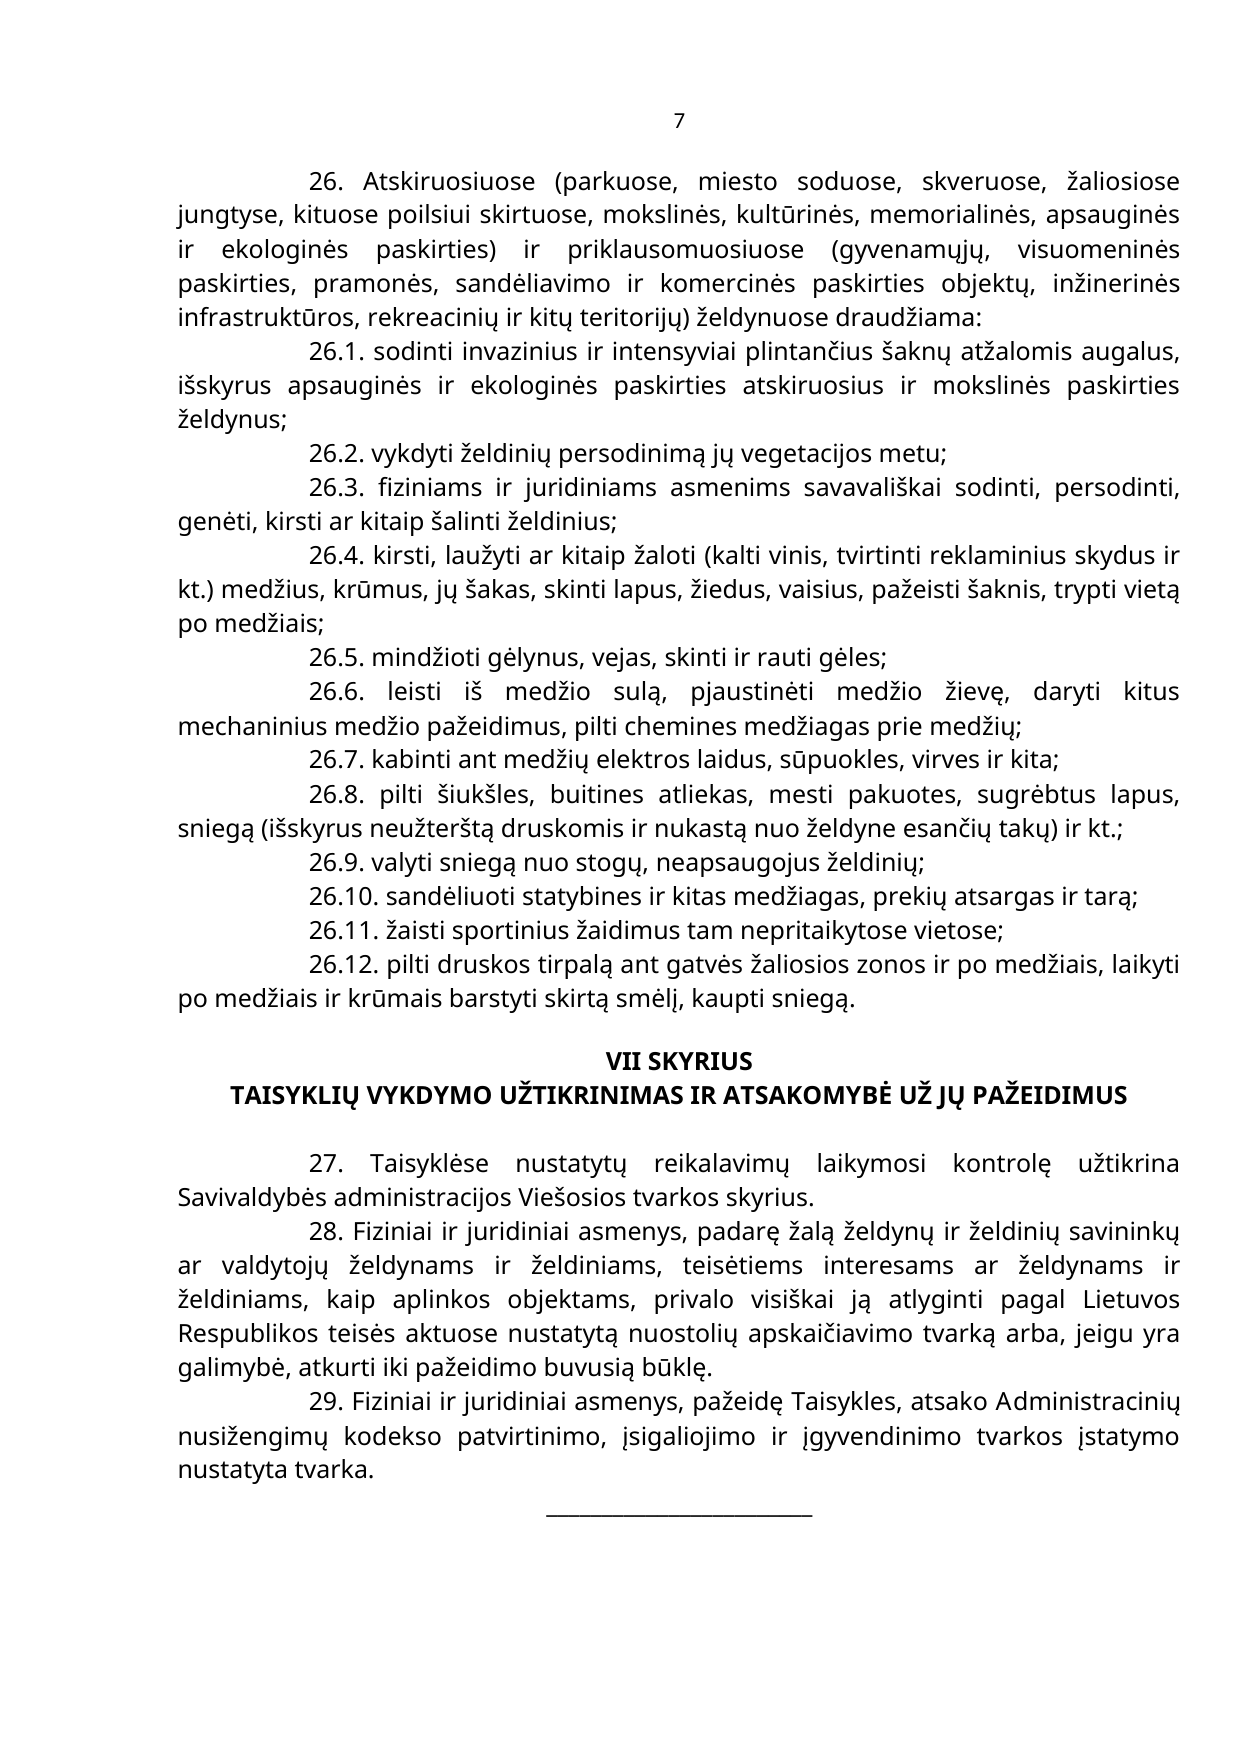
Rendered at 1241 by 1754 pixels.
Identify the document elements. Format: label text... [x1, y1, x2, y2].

text VII SKYRIUS [177, 1043, 1181, 1077]
text 26.12. pilti druskos tirpalą ant gatvės žaliosios zonos ir po medžiais, laikyti po medžiais ir krūmais barstyti skirtą smėlį, kaupti sniegą. [177, 947, 1181, 1015]
text 29. Fiziniai ir juridiniai asmenys, pažeidę Taisykles, atsako Administracinių nusižengimų kodekso patvirtinimo, įsigaliojimo ir įgyvendinimo tvarkos įstatymo nustatyta tvarka. [177, 1384, 1181, 1486]
text 26.2. vykdyti želdinių persodinimą jų vegetacijos metu; [177, 436, 1181, 470]
text 26.9. valyti sniegą nuo stogų, neapsaugojus želdinių; [177, 844, 1181, 878]
text 27. Taisyklėse nustatytų reikalavimų laikymosi kontrolę užtikrina Savivaldybės administracijos Viešosios tvarkos skyrius. [177, 1146, 1181, 1214]
text 26.7. kabinti ant medžių elektros laidus, sūpuokles, virves ir kita; [177, 742, 1181, 776]
text 26. Atskiruosiuose (parkuose, miesto soduose, skveruose, žaliosiose jungtyse, kituose poilsiui skirtuose, mokslinės, kultūrinės, memorialinės, apsauginės ir ekologinės paskirties) ir priklausomuosiuose (gyvenamųjų, visuomeninės paskirties, pramonės, sandėliavimo ir komercinės paskirties objektų, inžinerinės infrastruktūros, rekreacinių ir kitų teritorijų) želdynuose draudžiama: [177, 163, 1181, 333]
text TAISYKLIŲ VYKDYMO UŽTIKRINIMAS IR ATSAKOMYBĖ UŽ JŲ PAŽEIDIMUS [177, 1077, 1181, 1112]
text 26.6. leisti iš medžio sulą, pjaustinėti medžio žievę, daryti kitus mechaninius medžio pažeidimus, pilti chemines medžiagas prie medžių; [177, 674, 1181, 742]
text 26.11. žaisti sportinius žaidimus tam nepritaikytose vietose; [177, 912, 1181, 947]
text 26.10. sandėliuoti statybines ir kitas medžiagas, prekių atsargas ir tarą; [177, 878, 1181, 912]
text ________________________ [177, 1486, 1181, 1520]
text 26.3. fiziniams ir juridiniams asmenims savavališkai sodinti, persodinti, genėti, kirsti ar kitaip šalinti želdinius; [177, 470, 1181, 538]
text 28. Fiziniai ir juridiniai asmenys, padarę žalą želdynų ir želdinių savininkų ar valdytojų želdynams ir želdiniams, teisėtiems interesams ar želdynams ir želdiniams, kaip aplinkos objektams, privalo visiškai ją atlyginti pagal Lietuvos Respublikos teisės aktuose nustatytą nuostolių apskaičiavimo tvarką arba, jeigu yra galimybė, atkurti iki pažeidimo buvusią būklę. [177, 1214, 1181, 1384]
text 26.4. kirsti, laužyti ar kitaip žaloti (kalti vinis, tvirtinti reklaminius skydus ir kt.) medžius, krūmus, jų šakas, skinti lapus, žiedus, vaisius, pažeisti šaknis, trypti vietą po medžiais; [177, 538, 1181, 640]
text 26.8. pilti šiukšles, buitines atliekas, mesti pakuotes, sugrėbtus lapus, sniegą (išskyrus neužterštą druskomis ir nukastą nuo želdyne esančių takų) ir kt.; [177, 776, 1181, 844]
text 26.1. sodinti invazinius ir intensyviai plintančius šaknų atžalomis augalus, išskyrus apsauginės ir ekologinės paskirties atskiruosius ir mokslinės paskirties želdynus; [177, 333, 1181, 436]
text 26.5. mindžioti gėlynus, vejas, skinti ir rauti gėles; [177, 640, 1181, 674]
